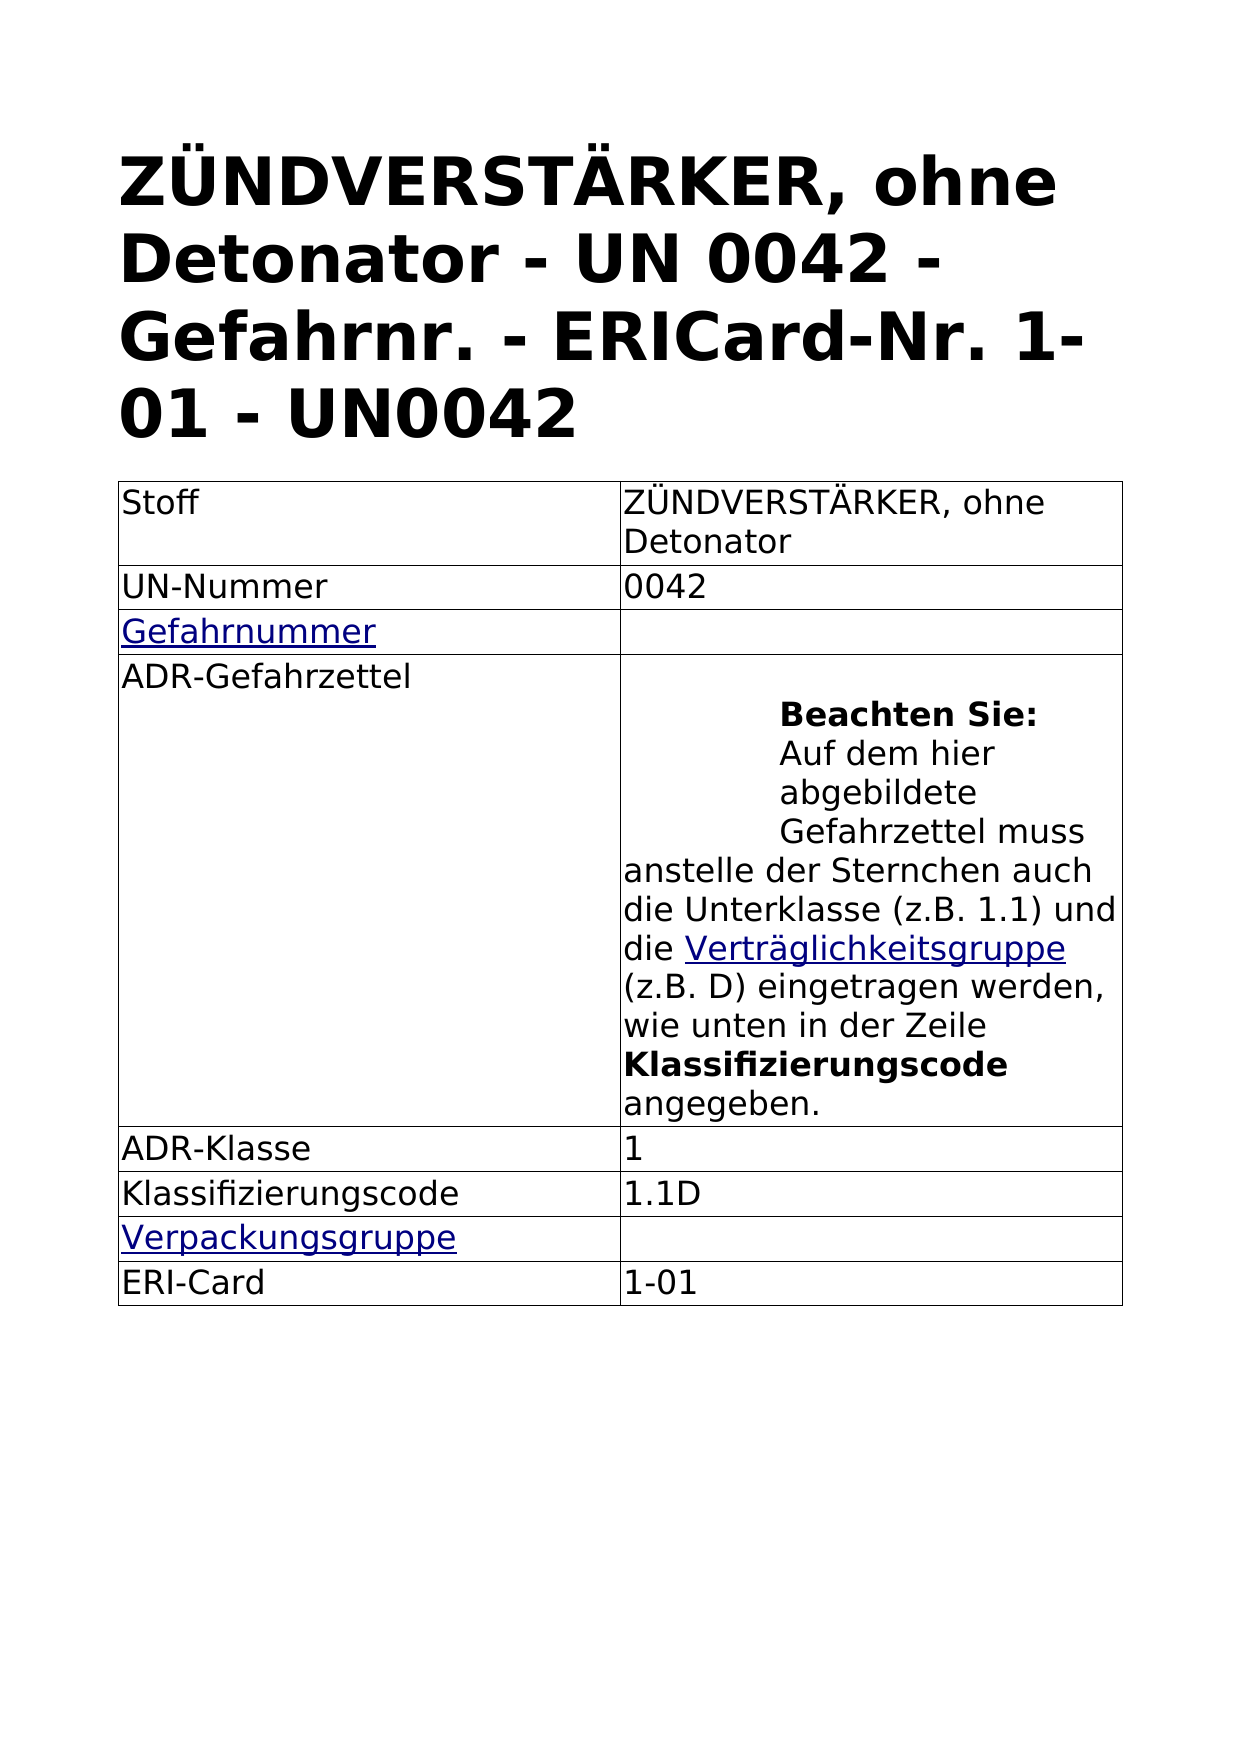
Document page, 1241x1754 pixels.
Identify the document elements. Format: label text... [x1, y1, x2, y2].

table_header ZÜNDVERSTÄRKER, ohne Detonator [621, 482, 1122, 564]
table_cell 0042 [621, 566, 1122, 609]
table_cell UN-Nummer [119, 566, 620, 609]
table_cell Gefahrnummer [119, 610, 620, 654]
table_cell Verpackungsgruppe [119, 1217, 620, 1261]
table_cell ADR-Gefahrzettel [119, 655, 620, 1126]
subtitle ZÜNDVERSTÄRKER, ohne Detonator - UN 0042 - Gefahrnr. - ERICard-Nr. 1-01 - UN0042 [118, 143, 1122, 453]
table_cell Beachten Sie: Auf dem hier abgebildete Gefahrzettel muss anstelle der Sternchen auch die Unterklasse (z.B. 1.1) und die Verträglichkeitsgruppe (z.B. D) eingetragen werden, wie unten in der Zeile Klassifizierungscode angegeben. [621, 655, 1122, 1126]
table_cell ERI-Card [119, 1262, 620, 1305]
table_cell Klassifizierungscode [119, 1172, 620, 1216]
table_cell 1.1D [621, 1172, 1122, 1216]
table_cell [621, 1217, 1122, 1261]
table_cell ADR-Klasse [119, 1127, 620, 1171]
table_cell [621, 610, 1122, 654]
table_cell 1 [621, 1127, 1122, 1171]
table_header Stoff [119, 482, 620, 564]
table_cell 1-01 [621, 1262, 1122, 1305]
